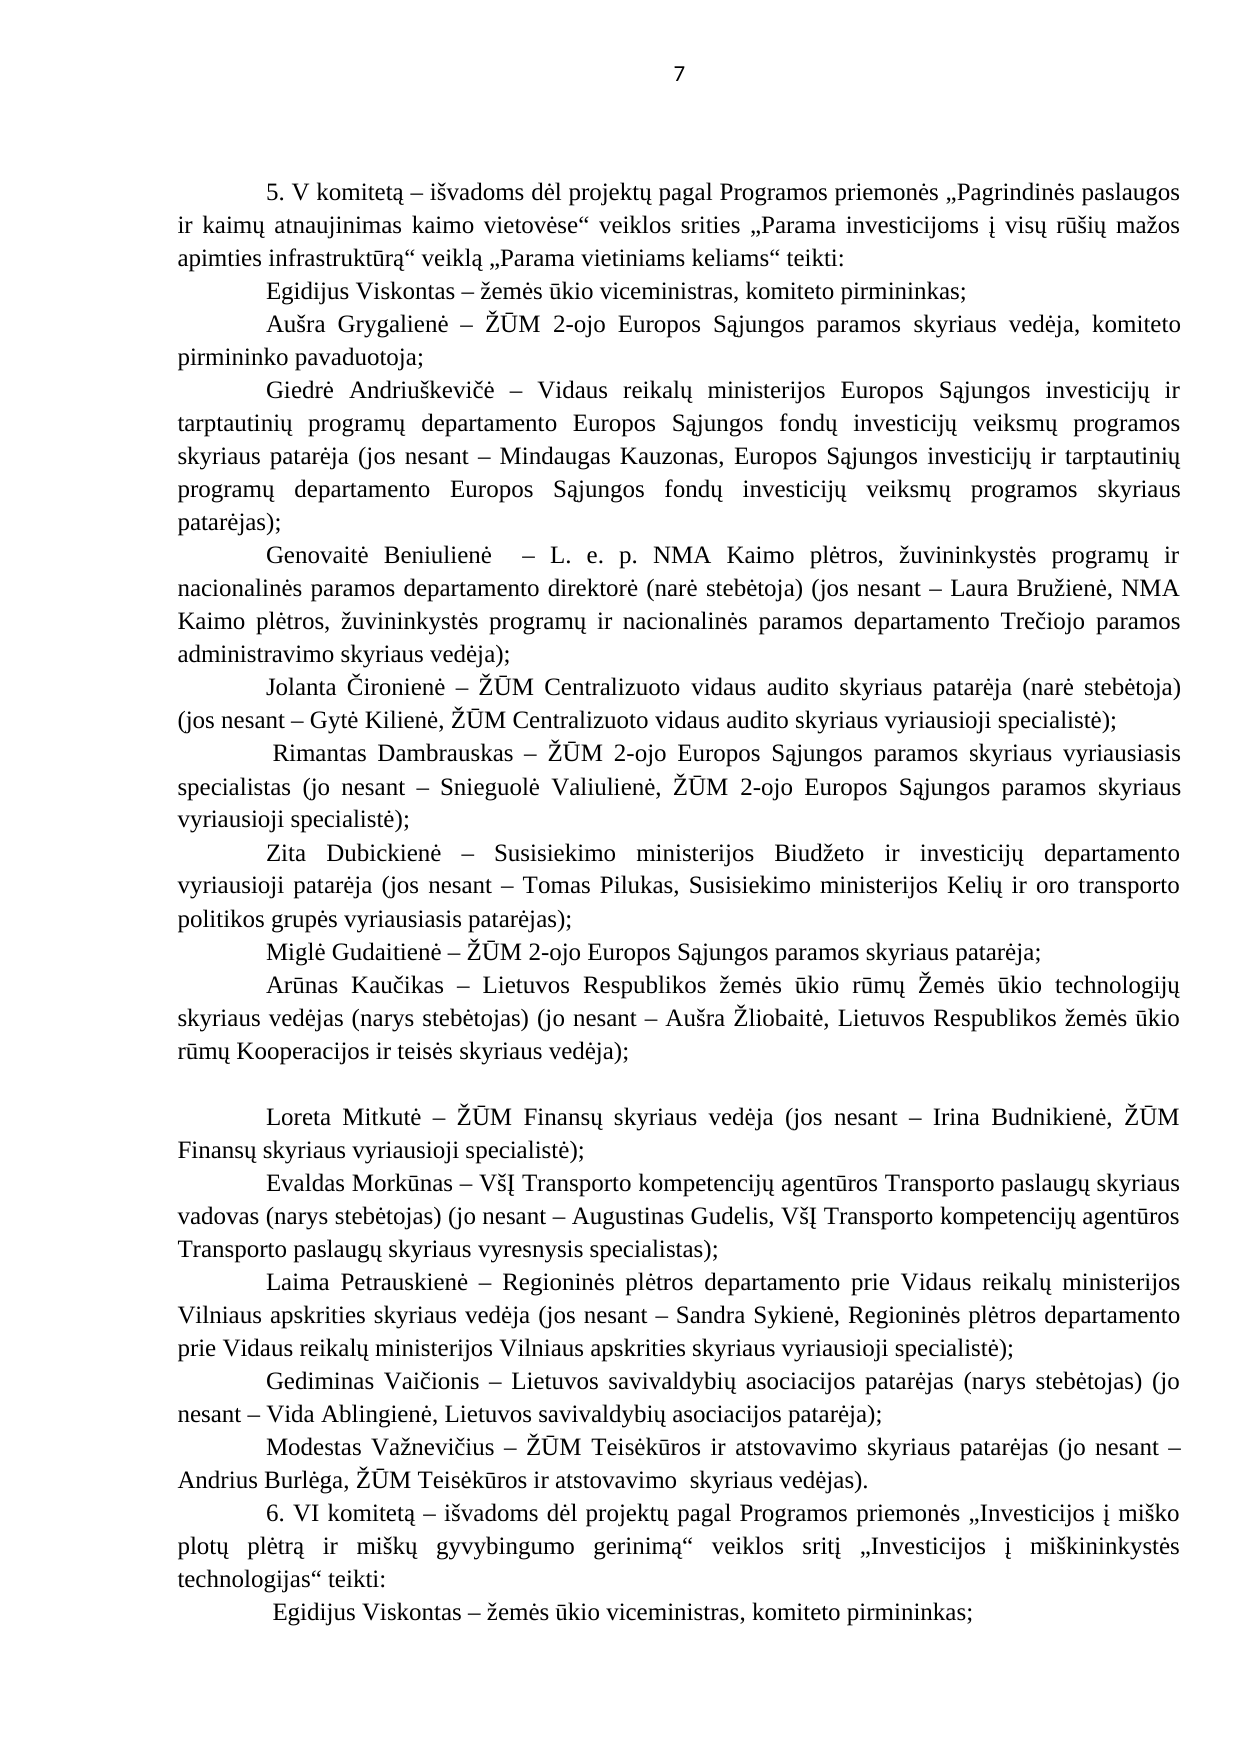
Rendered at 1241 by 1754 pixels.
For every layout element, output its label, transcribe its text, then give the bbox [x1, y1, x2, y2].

text Gediminas Vaičionis – Lietuvos savivaldybių asociacijos patarėjas (narys stebėtojas) (jo nesant – Vida Ablingienė, Lietuvos savivaldybių asociacijos patarėja); [177, 1366, 1181, 1428]
text Miglė Gudaitienė – ŽŪM 2-ojo Europos Sąjungos paramos skyriaus patarėja; [177, 937, 1181, 965]
text Modestas Važnevičius – ŽŪM Teisėkūros ir atstovavimo skyriaus patarėjas (jo nesant – Andrius Burlėga, ŽŪM Teisėkūros ir atstovavimo skyriaus vedėjas). [177, 1432, 1181, 1494]
text Egidijus Viskontas – žemės ūkio viceministras, komiteto pirmininkas; [177, 1597, 1181, 1626]
text Jolanta Čironienė – ŽŪM Centralizuoto vidaus audito skyriaus patarėja (narė stebėtoja) (jos nesant – Gytė Kilienė, ŽŪM Centralizuoto vidaus audito skyriaus vyriausioji specialistė); [177, 672, 1181, 734]
text Giedrė Andriuškevičė – Vidaus reikalų ministerijos Europos Sąjungos investicijų ir tarptautinių programų departamento Europos Sąjungos fondų investicijų veiksmų programos skyriaus patarėja (jos nesant – Mindaugas Kauzonas, Europos Sąjungos investicijų ir tarptautinių programų departamento Europos Sąjungos fondų investicijų veiksmų programos skyriaus patarėjas); [177, 375, 1181, 536]
text Arūnas Kaučikas – Lietuvos Respublikos žemės ūkio rūmų Žemės ūkio technologijų skyriaus vedėjas (narys stebėtojas) (jo nesant – Aušra Žliobaitė, Lietuvos Respublikos žemės ūkio rūmų Kooperacijos ir teisės skyriaus vedėja); [177, 970, 1181, 1064]
text 6. VI komitetą – išvadoms dėl projektų pagal Programos priemonės „Investicijos į miško plotų plėtrą ir miškų gyvybingumo gerinimą“ veiklos sritį „Investicijos į miškininkystės technologijas“ teikti: [177, 1498, 1181, 1593]
text Aušra Grygalienė – ŽŪM 2-ojo Europos Sąjungos paramos skyriaus vedėja, komiteto pirmininko pavaduotoja; [177, 309, 1181, 371]
text Rimantas Dambrauskas – ŽŪM 2-ojo Europos Sąjungos paramos skyriaus vyriausiasis specialistas (jo nesant – Snieguolė Valiulienė, ŽŪM 2-ojo Europos Sąjungos paramos skyriaus vyriausioji specialistė); [177, 738, 1181, 833]
text Evaldas Morkūnas – VšĮ Transporto kompetencijų agentūros Transporto paslaugų skyriaus vadovas (narys stebėtojas) (jo nesant – Augustinas Gudelis, VšĮ Transporto kompetencijų agentūros Transporto paslaugų skyriaus vyresnysis specialistas); [177, 1168, 1181, 1263]
text Egidijus Viskontas – žemės ūkio viceministras, komiteto pirmininkas; [177, 276, 1181, 305]
text Loreta Mitkutė – ŽŪM Finansų skyriaus vedėja (jos nesant – Irina Budnikienė, ŽŪM Finansų skyriaus vyriausioji specialistė); [177, 1102, 1181, 1163]
text Genovaitė Beniulienė – L. e. p. NMA Kaimo plėtros, žuvininkystės programų ir nacionalinės paramos departamento direktorė (narė stebėtoja) (jos nesant – Laura Bružienė, NMA Kaimo plėtros, žuvininkystės programų ir nacionalinės paramos departamento Trečiojo paramos administravimo skyriaus vedėja); [177, 540, 1181, 668]
text Zita Dubickienė – Susisiekimo ministerijos Biudžeto ir investicijų departamento vyriausioji patarėja (jos nesant – Tomas Pilukas, Susisiekimo ministerijos Kelių ir oro transporto politikos grupės vyriausiasis patarėjas); [177, 838, 1181, 932]
text Laima Petrauskienė – Regioninės plėtros departamento prie Vidaus reikalų ministerijos Vilniaus apskrities skyriaus vedėja (jos nesant – Sandra Sykienė, Regioninės plėtros departamento prie Vidaus reikalų ministerijos Vilniaus apskrities skyriaus vyriausioji specialistė); [177, 1267, 1181, 1362]
text 5. V komitetą – išvadoms dėl projektų pagal Programos priemonės „Pagrindinės paslaugos ir kaimų atnaujinimas kaimo vietovėse“ veiklos srities „Parama investicijoms į visų rūšių mažos apimties infrastruktūrą“ veiklą „Parama vietiniams keliams“ teikti: [177, 177, 1181, 272]
